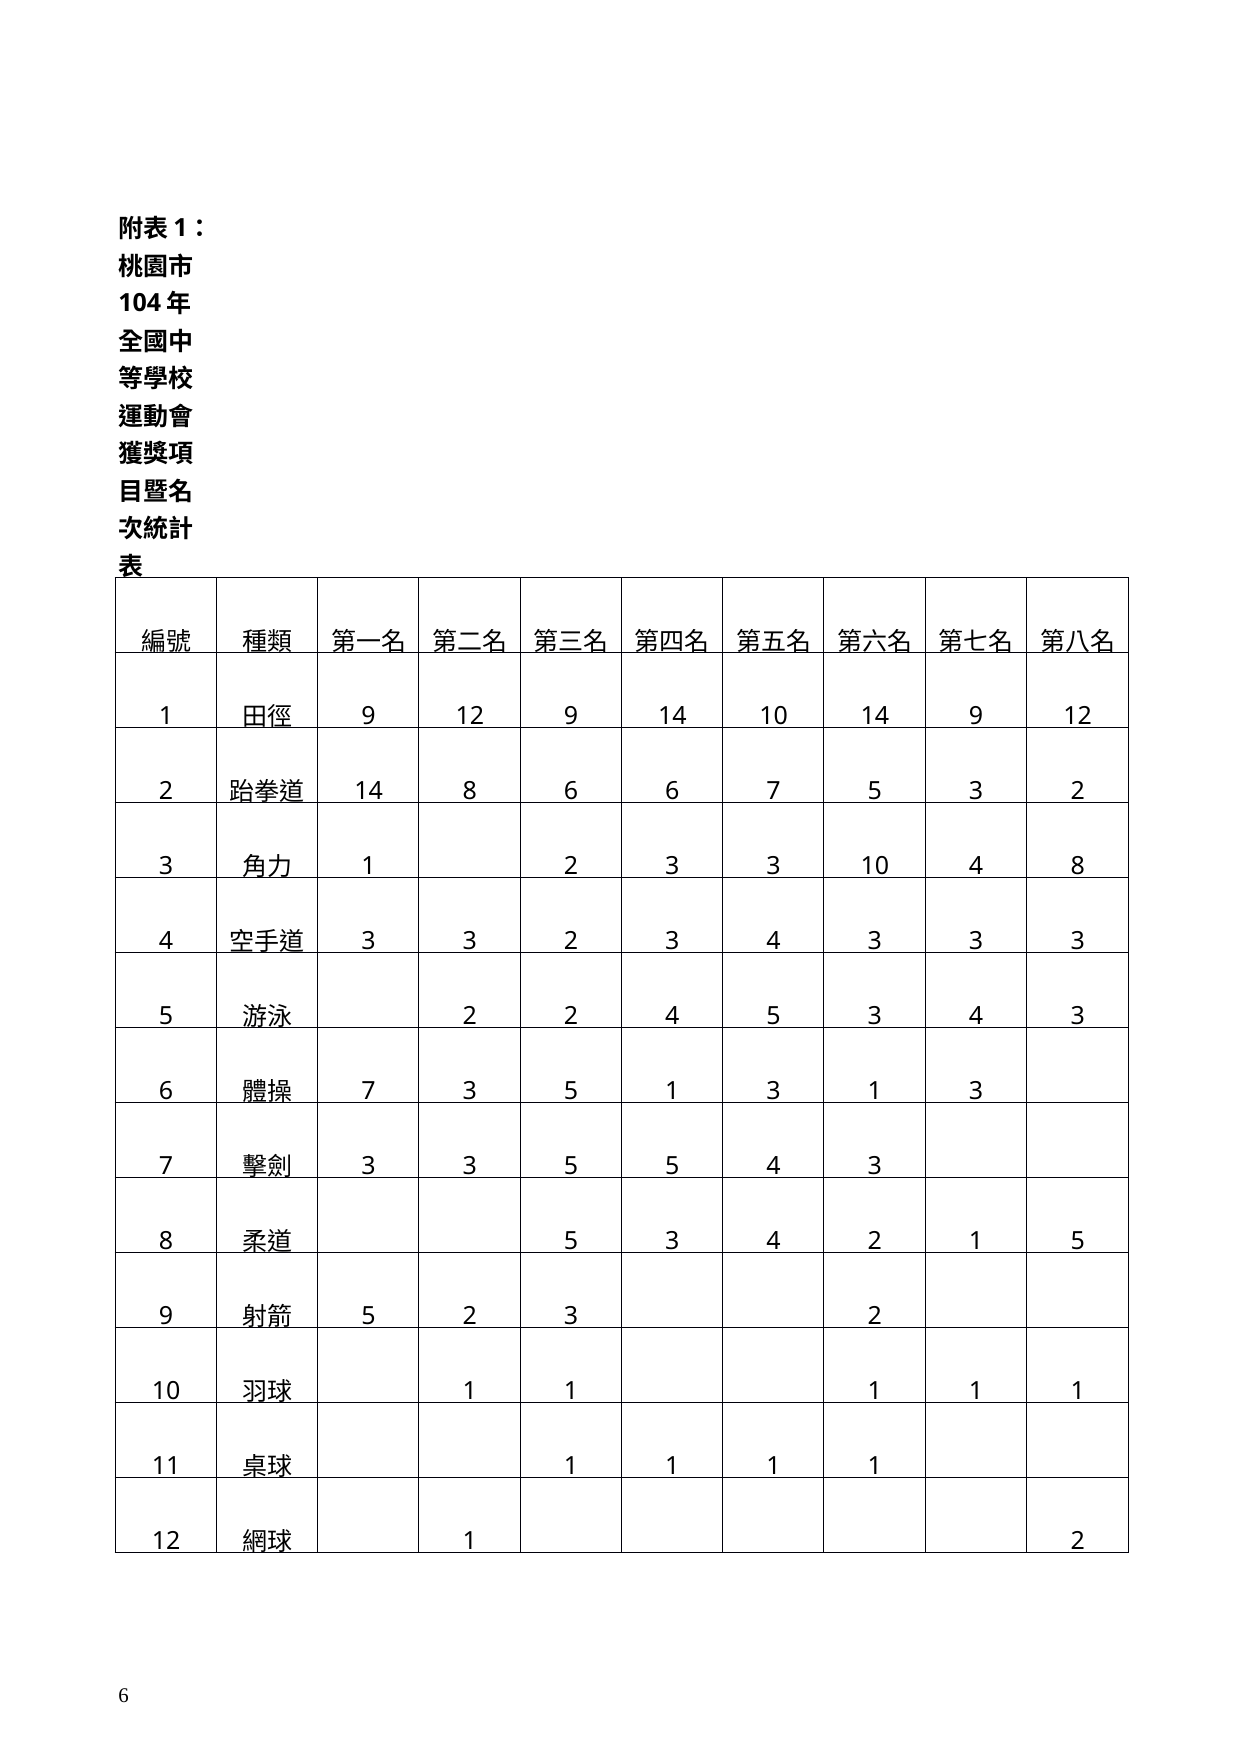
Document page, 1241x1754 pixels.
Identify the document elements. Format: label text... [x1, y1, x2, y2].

table_cell 3 [1027, 878, 1128, 952]
table_cell 3 [824, 1103, 925, 1177]
table_cell 田徑 [217, 653, 317, 727]
table_cell [521, 1478, 621, 1552]
table_cell 3 [622, 878, 722, 952]
table_cell 柔道 [217, 1178, 317, 1252]
table_cell 第七名 [926, 578, 1026, 652]
table_cell [622, 1328, 722, 1402]
table_cell 1 [521, 1403, 621, 1477]
table_cell 5 [521, 1103, 621, 1177]
table_cell 3 [622, 803, 722, 877]
table_cell 3 [723, 803, 823, 877]
table_cell 第五名 [723, 578, 823, 652]
table_cell [318, 1328, 418, 1402]
table_cell 1 [419, 1328, 520, 1402]
table_cell 4 [116, 878, 216, 952]
table_cell 1 [419, 1478, 520, 1552]
table_cell 7 [318, 1028, 418, 1102]
table_cell [622, 1253, 722, 1327]
table_cell 9 [318, 653, 418, 727]
table_cell 4 [622, 953, 722, 1027]
table_cell 2 [521, 803, 621, 877]
table_cell 2 [1027, 728, 1128, 802]
table_cell 2 [116, 728, 216, 802]
table_cell [318, 953, 418, 1027]
table_cell 射箭 [217, 1253, 317, 1327]
table_cell 2 [824, 1253, 925, 1327]
table_cell [723, 1478, 823, 1552]
table_cell 3 [419, 1103, 520, 1177]
table_cell 6 [622, 728, 722, 802]
table_cell 5 [318, 1253, 418, 1327]
table_cell 6 [521, 728, 621, 802]
table_cell [419, 1178, 520, 1252]
table_header 附表1：桃園市104年全國中等學校運動會獲獎項目暨名次統計表 [115, 202, 216, 577]
table_cell 1 [723, 1403, 823, 1477]
table_cell [926, 1403, 1026, 1477]
table_cell 第三名 [521, 578, 621, 652]
table_cell 桌球 [217, 1403, 317, 1477]
table_cell 3 [1027, 953, 1128, 1027]
table_cell 4 [723, 1178, 823, 1252]
table_cell 3 [318, 1103, 418, 1177]
table_cell 角力 [217, 803, 317, 877]
table_cell 3 [521, 1253, 621, 1327]
table_cell 第八名 [1027, 578, 1128, 652]
table_cell [1027, 1253, 1128, 1327]
table_cell 1 [824, 1328, 925, 1402]
table_cell [419, 803, 520, 877]
table_cell 3 [926, 728, 1026, 802]
table_cell 第四名 [622, 578, 722, 652]
table_cell 1 [1027, 1328, 1128, 1402]
table_cell 1 [116, 653, 216, 727]
table_cell 編號 [116, 578, 216, 652]
table_cell 6 [116, 1028, 216, 1102]
table_cell 8 [419, 728, 520, 802]
table_cell [926, 1103, 1026, 1177]
table_cell 3 [419, 878, 520, 952]
table_cell 4 [926, 953, 1026, 1027]
table_cell [419, 1403, 520, 1477]
table_cell 3 [824, 878, 925, 952]
table_cell [824, 1478, 925, 1552]
table_cell 3 [622, 1178, 722, 1252]
table_cell 3 [824, 953, 925, 1027]
table_cell [1027, 1103, 1128, 1177]
table_cell [318, 1178, 418, 1252]
table_cell 8 [116, 1178, 216, 1252]
table_cell [723, 1253, 823, 1327]
table_cell 擊劍 [217, 1103, 317, 1177]
table_cell 1 [521, 1328, 621, 1402]
table_cell 1 [622, 1028, 722, 1102]
table_cell 2 [1027, 1478, 1128, 1552]
table_cell 空手道 [217, 878, 317, 952]
table_cell 8 [1027, 803, 1128, 877]
table_cell 1 [824, 1028, 925, 1102]
table_cell 第六名 [824, 578, 925, 652]
table_cell 7 [116, 1103, 216, 1177]
table_cell 12 [116, 1478, 216, 1552]
table_cell 羽球 [217, 1328, 317, 1402]
table_cell 11 [116, 1403, 216, 1477]
table_cell 5 [116, 953, 216, 1027]
table_cell 1 [824, 1403, 925, 1477]
table_cell 跆拳道 [217, 728, 317, 802]
table_cell 10 [723, 653, 823, 727]
table_cell 9 [521, 653, 621, 727]
table_cell [723, 1328, 823, 1402]
table_cell [1027, 1028, 1128, 1102]
table_cell [926, 1478, 1026, 1552]
table_cell 10 [116, 1328, 216, 1402]
table_cell 2 [419, 1253, 520, 1327]
table_cell 5 [521, 1028, 621, 1102]
table_cell 網球 [217, 1478, 317, 1552]
table_cell 4 [723, 878, 823, 952]
table_cell [622, 1478, 722, 1552]
table_cell 7 [723, 728, 823, 802]
table_cell 3 [926, 1028, 1026, 1102]
table_cell 10 [824, 803, 925, 877]
table_cell 2 [824, 1178, 925, 1252]
table_cell 1 [926, 1178, 1026, 1252]
table_cell 3 [723, 1028, 823, 1102]
table_cell 2 [419, 953, 520, 1027]
table_cell [926, 1253, 1026, 1327]
table_cell 9 [926, 653, 1026, 727]
table_cell 14 [824, 653, 925, 727]
table_cell 第一名 [318, 578, 418, 652]
table_cell 5 [1027, 1178, 1128, 1252]
table_cell 1 [926, 1328, 1026, 1402]
table_cell 第二名 [419, 578, 520, 652]
table_cell 1 [318, 803, 418, 877]
table_cell 12 [419, 653, 520, 727]
table_cell [318, 1478, 418, 1552]
table_cell 12 [1027, 653, 1128, 727]
table_cell 3 [116, 803, 216, 877]
table_cell 4 [926, 803, 1026, 877]
table_cell 3 [926, 878, 1026, 952]
table_cell 2 [521, 953, 621, 1027]
table_cell 體操 [217, 1028, 317, 1102]
table_cell 3 [318, 878, 418, 952]
table_cell [318, 1403, 418, 1477]
table_cell 2 [521, 878, 621, 952]
table_cell 9 [116, 1253, 216, 1327]
table_cell 3 [419, 1028, 520, 1102]
table_cell [1027, 1403, 1128, 1477]
table_cell 5 [824, 728, 925, 802]
table_cell 14 [622, 653, 722, 727]
table_cell 5 [521, 1178, 621, 1252]
table_cell 1 [622, 1403, 722, 1477]
table_cell 5 [622, 1103, 722, 1177]
table_cell 游泳 [217, 953, 317, 1027]
table_cell 4 [723, 1103, 823, 1177]
table_cell 14 [318, 728, 418, 802]
table_cell 5 [723, 953, 823, 1027]
table_cell 種類 [217, 578, 317, 652]
